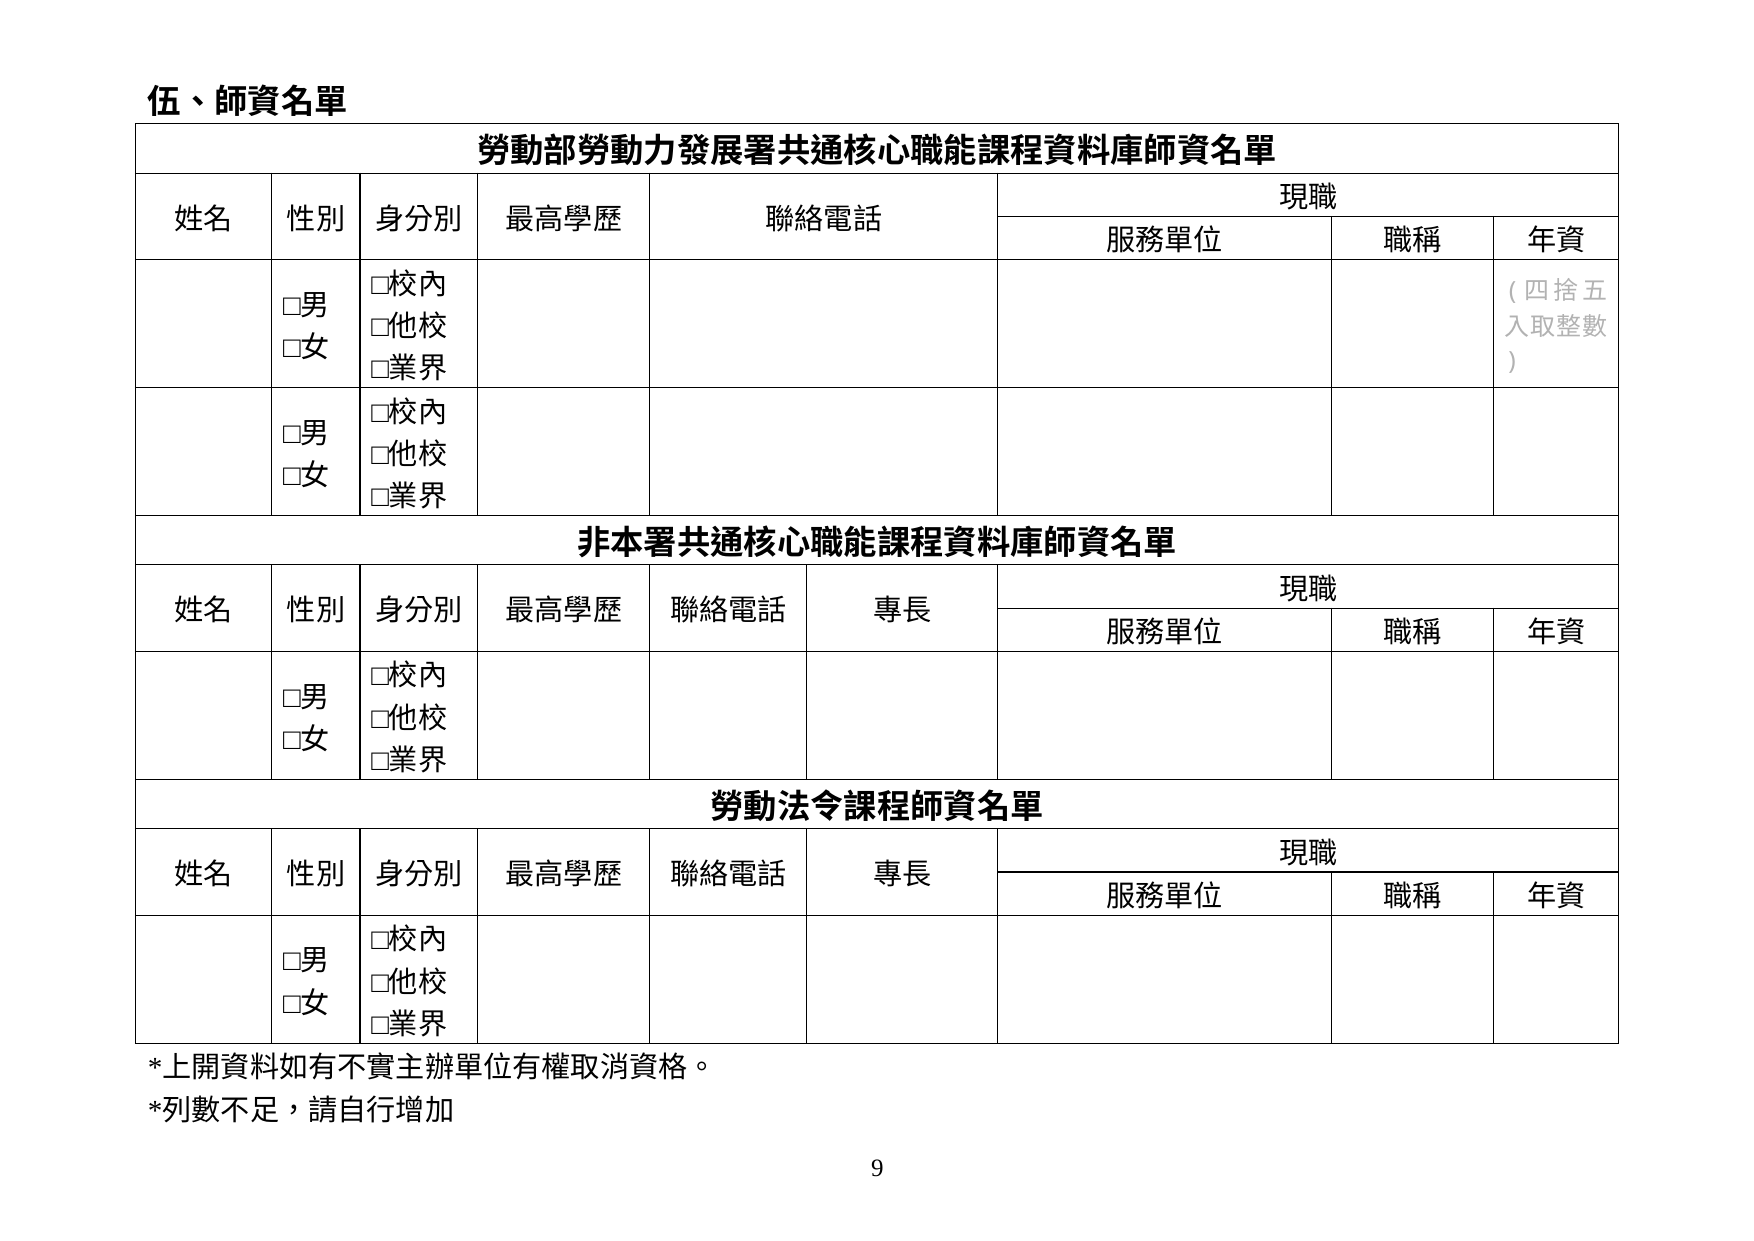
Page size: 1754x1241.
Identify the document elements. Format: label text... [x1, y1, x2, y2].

table_cell 專長 [807, 565, 997, 651]
table_cell 專長 [807, 829, 997, 915]
table_cell 聯絡電話 [650, 174, 997, 259]
table_cell [1332, 260, 1493, 387]
table_cell [998, 388, 1331, 515]
table_cell □校內 □他校 □業界 [361, 916, 477, 1043]
table_cell [650, 916, 806, 1043]
table_cell [650, 260, 997, 387]
table_header 勞動部勞動力發展署共通核心職能課程資料庫師資名單 [136, 124, 1618, 172]
table_cell [998, 652, 1331, 779]
table_cell 姓名 [136, 565, 271, 651]
table_cell 姓名 [136, 829, 271, 915]
table_cell □校內 □他校 □業界 [361, 652, 477, 779]
table_cell 職稱 [1332, 217, 1493, 259]
table_cell [136, 260, 271, 387]
table_cell 服務單位 [998, 873, 1331, 915]
table_cell 年資 [1494, 217, 1618, 259]
table_cell [1332, 652, 1493, 779]
table_cell □男 □女 [272, 652, 359, 779]
table_cell □男 □女 [272, 916, 359, 1043]
table_cell [1494, 652, 1618, 779]
table_cell 現職 [998, 829, 1618, 871]
table_cell 性別 [272, 174, 359, 259]
table_cell [650, 388, 997, 515]
table_cell 性別 [272, 565, 359, 651]
table_cell □男 □女 [272, 388, 359, 515]
table_cell 最高學歷 [478, 829, 649, 915]
table_cell □男 □女 [272, 260, 359, 387]
table_cell [998, 260, 1331, 387]
table_cell 聯絡電話 [650, 565, 806, 651]
table_cell 服務單位 [998, 609, 1331, 651]
table_cell [807, 652, 997, 779]
table_cell [1494, 388, 1618, 515]
table_cell [478, 260, 649, 387]
table_cell 職稱 [1332, 609, 1493, 651]
table_cell 身分別 [361, 829, 477, 915]
table_cell [136, 388, 271, 515]
table_cell 性別 [272, 829, 359, 915]
text 伍、師資名單 [148, 75, 1606, 123]
table_cell 年資 [1494, 609, 1618, 651]
table_cell [136, 652, 271, 779]
table_cell [1494, 916, 1618, 1043]
table_cell [478, 652, 649, 779]
table_cell 現職 [998, 565, 1618, 608]
table_cell [807, 916, 997, 1043]
table_cell 最高學歷 [478, 565, 649, 651]
text *上開資料如有不實主辦單位有權取消資格。 [148, 1044, 1606, 1086]
table_cell [1332, 916, 1493, 1043]
table_cell 非本署共通核心職能課程資料庫師資名單 [136, 516, 1618, 564]
table_cell 現職 [998, 174, 1618, 216]
table_cell [478, 916, 649, 1043]
table_cell 勞動法令課程師資名單 [136, 780, 1618, 828]
table_cell [650, 652, 806, 779]
text *列數不足，請自行增加 [148, 1086, 1606, 1128]
table_cell 年資 [1494, 873, 1618, 915]
table_cell 服務單位 [998, 217, 1331, 259]
table_cell [1332, 388, 1493, 515]
table_cell □校內 □他校 □業界 [361, 388, 477, 515]
table_cell 姓名 [136, 174, 271, 259]
table_cell 最高學歷 [478, 174, 649, 259]
table_cell 職稱 [1332, 873, 1493, 915]
table_cell 身分別 [361, 174, 477, 259]
table_cell 身分別 [361, 565, 477, 651]
table_cell □校內 □他校 □業界 [361, 260, 477, 387]
table_cell [478, 388, 649, 515]
table_cell [136, 916, 271, 1043]
table_cell 聯絡電話 [650, 829, 806, 915]
table_cell [998, 916, 1331, 1043]
table_cell (四捨五入取整數) [1494, 260, 1618, 387]
